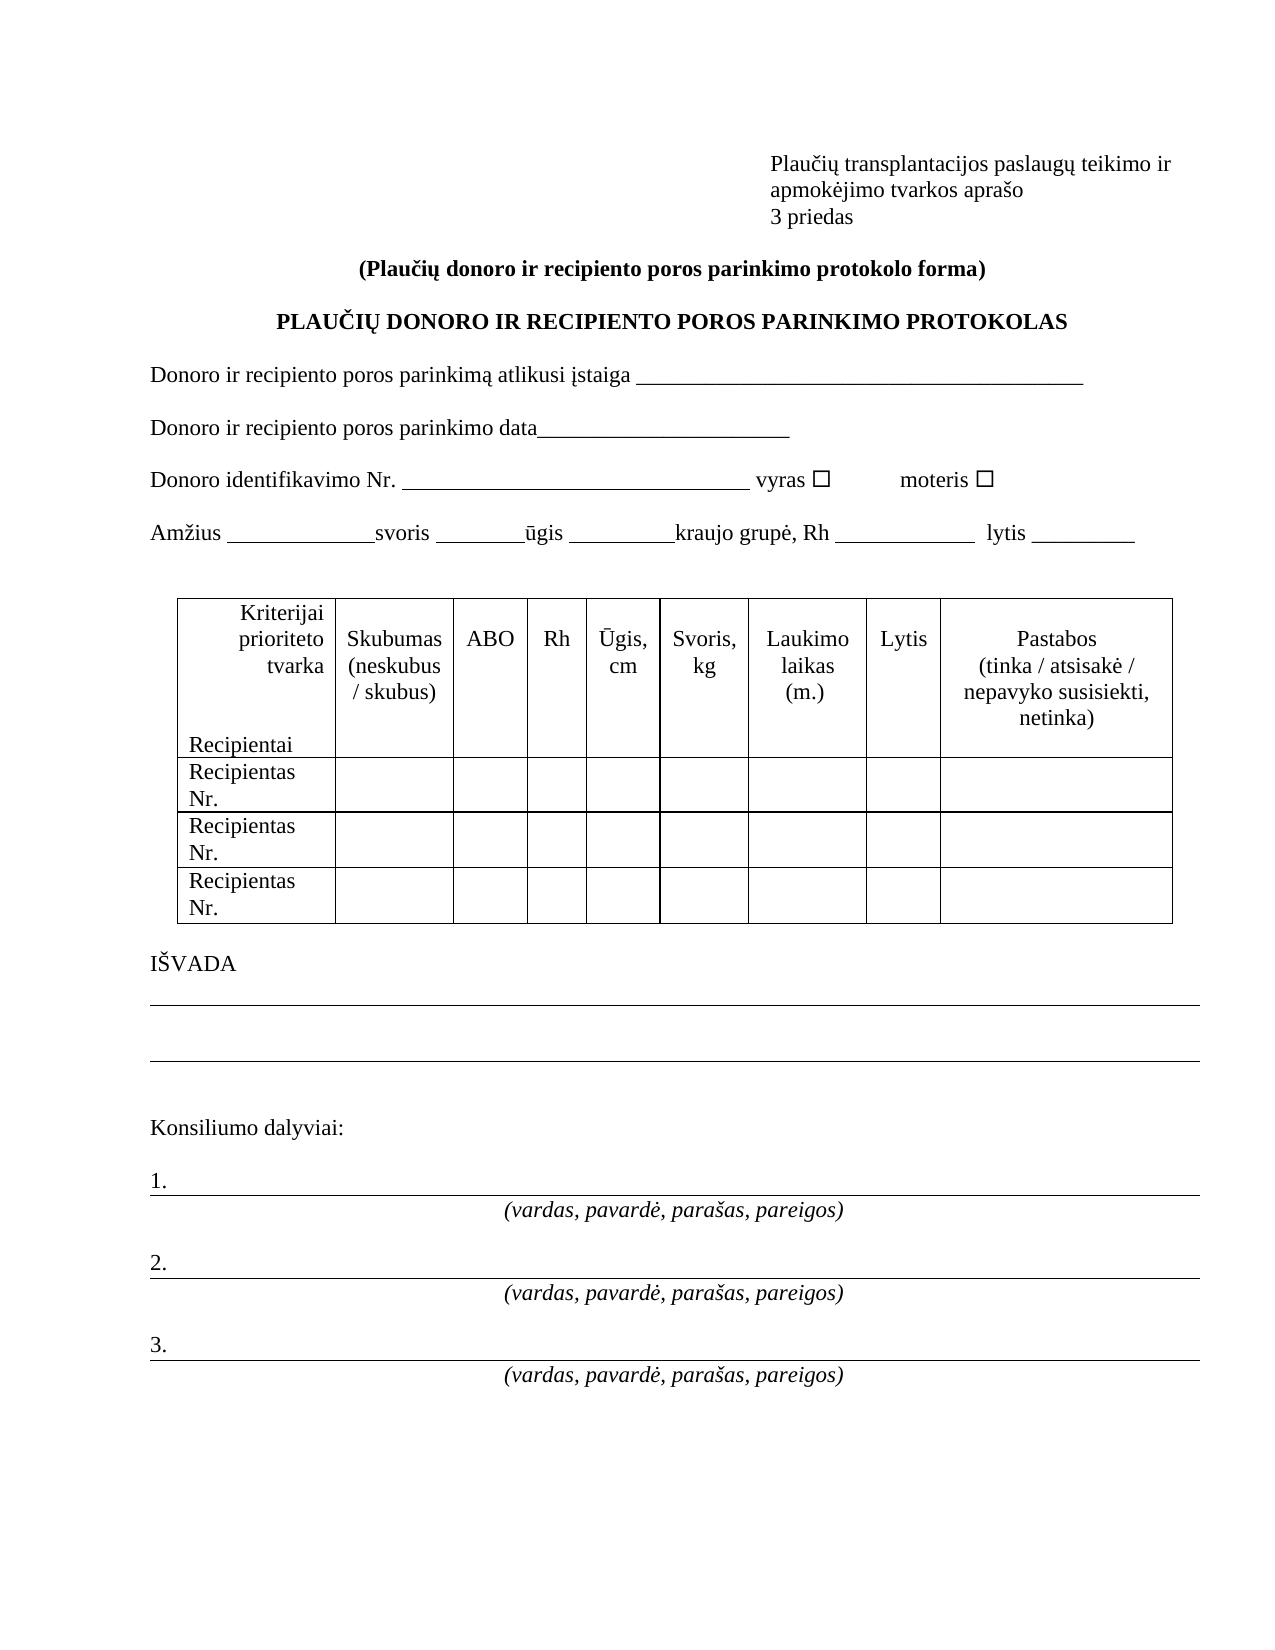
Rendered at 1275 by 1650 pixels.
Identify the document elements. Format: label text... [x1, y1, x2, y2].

table_cell [528, 813, 586, 867]
table_header Ūgis, cm [587, 599, 659, 757]
table_header Rh [528, 599, 586, 757]
text Donoro identifikavimo Nr. vyras £ moteris £ [150, 466, 1200, 493]
table_cell [867, 758, 940, 811]
table_cell [587, 813, 659, 867]
table_cell [941, 758, 1172, 811]
table_header Skubumas (neskubus / skubus) [336, 599, 453, 757]
table_cell Recipientas Nr. [178, 868, 335, 922]
text (vardas, pavardė, parašas, pareigos) [150, 1361, 1200, 1387]
table_header ABO [454, 599, 527, 757]
text IŠVADA [150, 950, 1200, 976]
text Konsiliumo dalyviai: [150, 1114, 1200, 1141]
table_cell [454, 813, 527, 867]
table_cell Recipientas Nr. [178, 758, 335, 811]
table_header Kriterijai prioriteto tvarka Recipientai [178, 599, 335, 757]
table_header Svoris, kg [661, 599, 748, 757]
table_cell [587, 868, 659, 922]
table_cell [661, 758, 748, 811]
text 3. [150, 1331, 1200, 1360]
text (Plaučių donoro ir recipiento poros parinkimo protokolo forma) [150, 255, 1200, 282]
table_cell [336, 758, 453, 811]
table_cell Recipientas Nr. [178, 813, 335, 867]
text 3 priedas [770, 203, 1200, 229]
table_cell [867, 868, 940, 922]
text 2. [150, 1249, 1200, 1278]
text Donoro ir recipiento poros parinkimo data______________________ [150, 413, 1200, 440]
table_header Pastabos (tinka / atsisakė / nepavyko susisiekti, netinka) [941, 599, 1172, 757]
text (vardas, pavardė, parašas, pareigos) [150, 1196, 1200, 1223]
table_cell [454, 868, 527, 922]
table_cell [749, 758, 866, 811]
text Amžius svoris ūgis kraujo grupė, Rh lytis _________ [150, 519, 1219, 545]
table_cell [528, 758, 586, 811]
table_cell [587, 758, 659, 811]
table_cell [528, 868, 586, 922]
table_cell [749, 868, 866, 922]
table_cell [661, 868, 748, 922]
text PLAUČIŲ donoro ir recipiento poros parinkimo protokolas [150, 308, 1200, 334]
table_header Lytis [867, 599, 940, 757]
text (vardas, pavardė, parašas, pareigos) [150, 1279, 1200, 1305]
table_cell [336, 868, 453, 922]
table_cell [941, 868, 1172, 922]
table_header Laukimo laikas (m.) [749, 599, 866, 757]
table_cell [749, 813, 866, 867]
table_cell [941, 813, 1172, 867]
text Donoro ir recipiento poros parinkimą atlikusi įstaiga _______________________________________ [150, 361, 1200, 387]
table_cell [867, 813, 940, 867]
table_cell [336, 813, 453, 867]
table_cell [661, 813, 748, 867]
text 1. [150, 1167, 1200, 1195]
text Plaučių transplantacijos paslaugų teikimo ir apmokėjimo tvarkos aprašo [770, 150, 1200, 203]
table_cell [454, 758, 527, 811]
